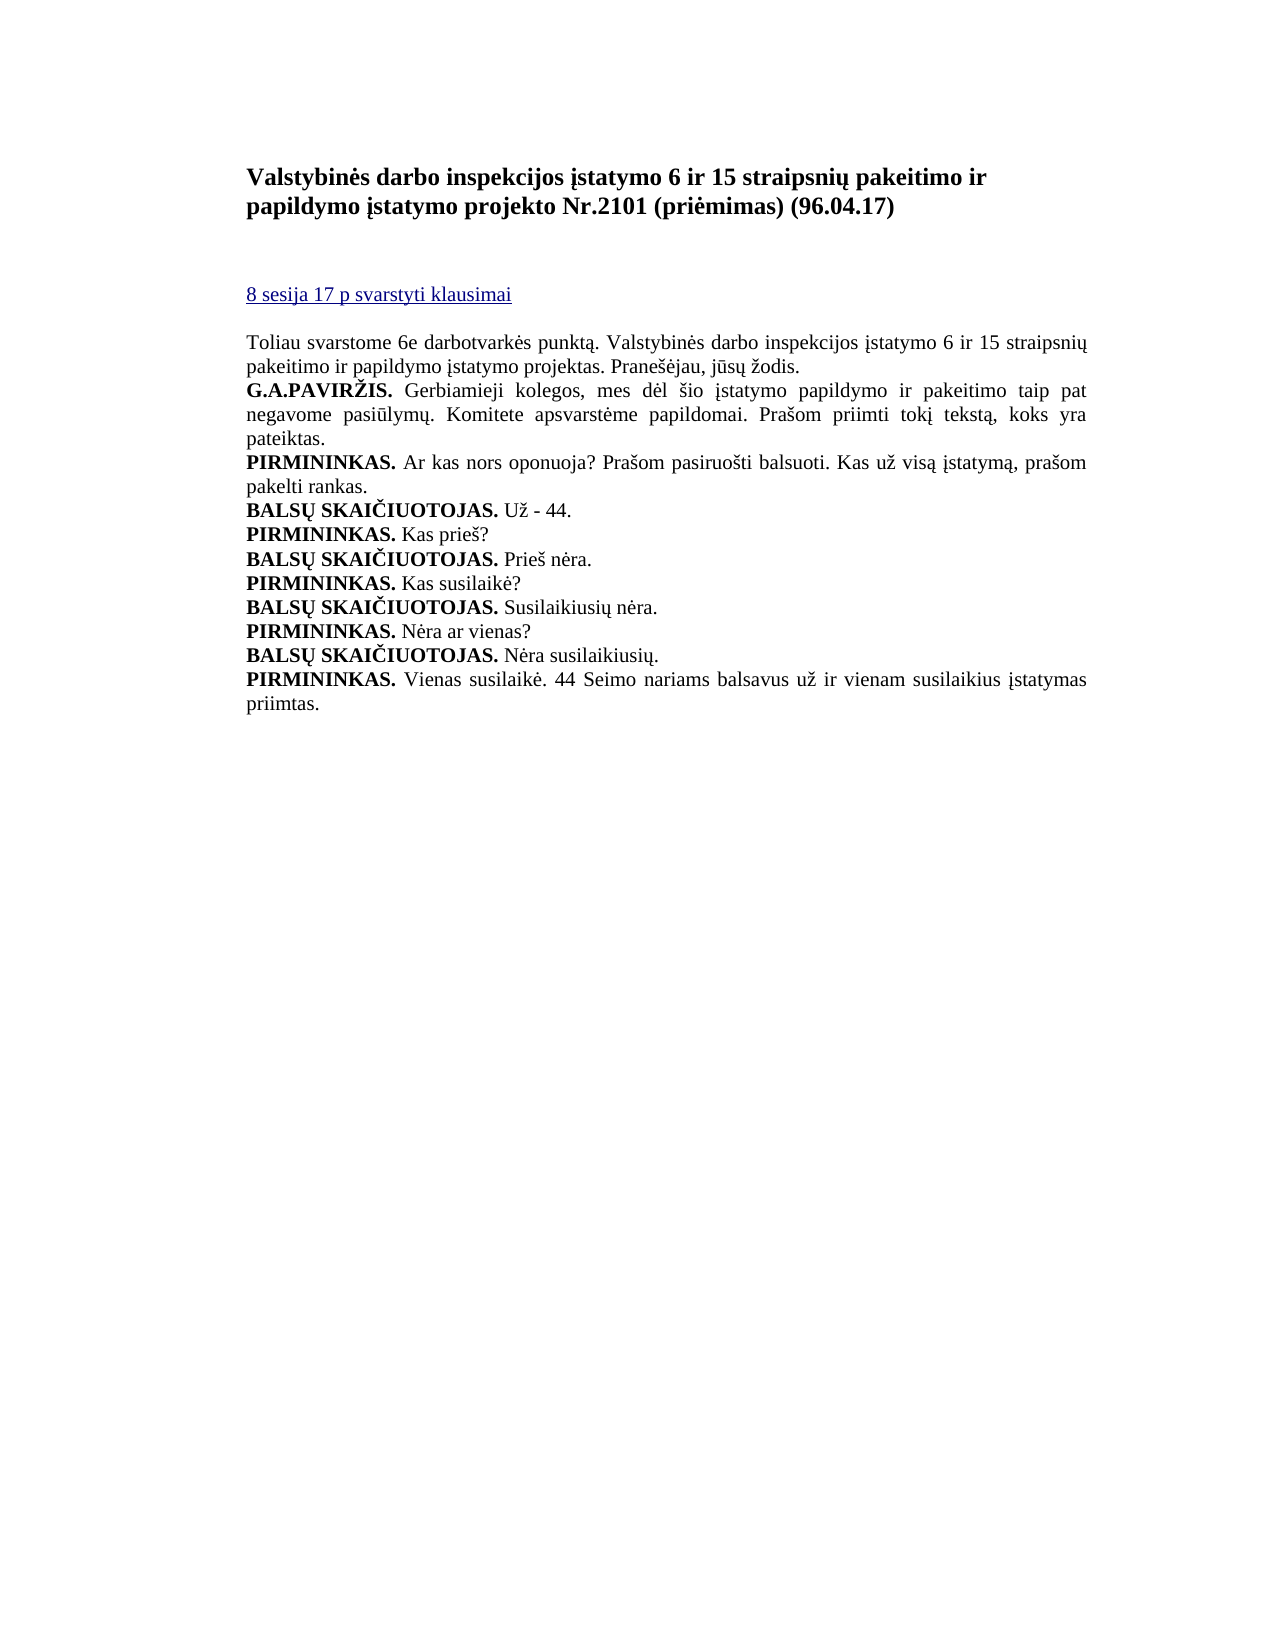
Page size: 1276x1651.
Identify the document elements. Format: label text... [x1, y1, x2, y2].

text BALSŲ SKAIČIUOTOJAS. Susilaikiusių nėra. [246, 594, 1088, 619]
text BALSŲ SKAIČIUOTOJAS. Už - 44. [246, 498, 1088, 522]
text 8 sesija 17 p svarstyti klausimai [246, 282, 1088, 306]
text PIRMININKAS. Vienas susilaikė. 44 Seimo nariams balsavus už ir vienam susilaikius įstatymas priimtas. [246, 667, 1088, 715]
text PIRMININKAS. Nėra ar vienas? [246, 619, 1088, 643]
text G.A.PAVIRŽIS. Gerbiamieji kolegos, mes dėl šio įstatymo papildymo ir pakeitimo taip pat negavome pasiūlymų. Komitete apsvarstėme papildomai. Prašom priimti tokį tekstą, koks yra pateiktas. [246, 378, 1088, 450]
text PIRMININKAS. Kas prieš? [246, 522, 1088, 546]
text Valstybinės darbo inspekcijos įstatymo 6 ir 15 straipsnių pakeitimo ir papildymo įstatymo projekto Nr.2101 (priėmimas) (96.04.17) [246, 162, 1088, 220]
text Toliau svarstome 6e darbotvarkės punktą. Valstybinės darbo inspekcijos įstatymo 6 ir 15 straipsnių pakeitimo ir papildymo įstatymo projektas. Pranešėjau, jūsų žodis. [246, 330, 1088, 378]
text BALSŲ SKAIČIUOTOJAS. Prieš nėra. [246, 546, 1088, 571]
text PIRMININKAS. Kas susilaikė? [246, 571, 1088, 594]
text PIRMININKAS. Ar kas nors oponuoja? Prašom pasiruošti balsuoti. Kas už visą įstatymą, prašom pakelti rankas. [246, 450, 1088, 498]
text BALSŲ SKAIČIUOTOJAS. Nėra susilaikiusių. [246, 643, 1088, 667]
